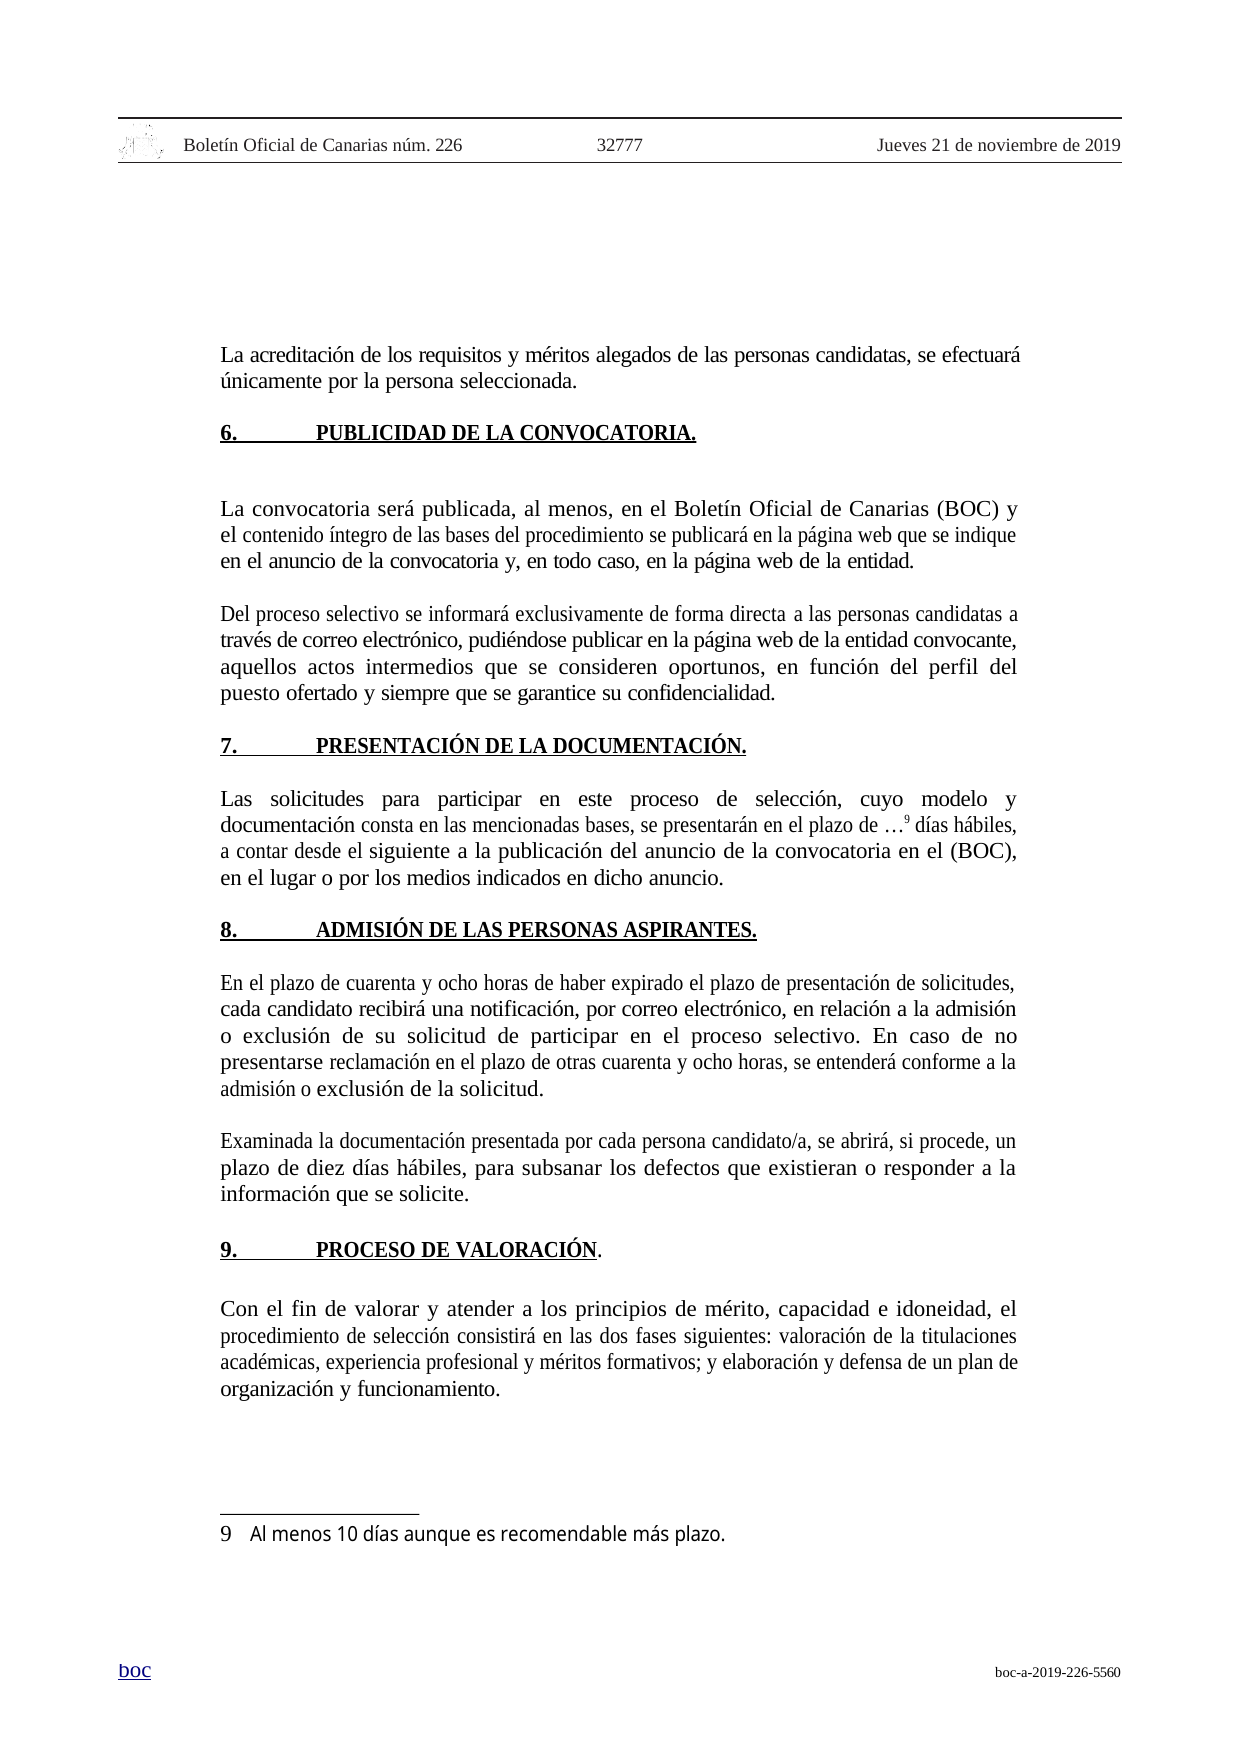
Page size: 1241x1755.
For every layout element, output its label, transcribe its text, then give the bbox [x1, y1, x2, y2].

text Examinada la documentación presentada por cada persona candidato/a, se abrirá, si procede, un plazo de diez días hábiles, para subsanar los defectos que existieran o responder a la información que se solicite. [220, 1127, 1018, 1206]
text Con el fin de valorar y atender a los principios de mérito, capacidad e idoneidad, el procedimiento de selección consistirá en las dos fases siguientes: valoración de la titulaciones académicas, experiencia profesional y méritos formativos; y elaboración y defensa de un plan de organización y funcionamiento. [220, 1296, 1018, 1401]
list PRESENTACIÓN DE LA DOCUMENTACIÓN. [220, 732, 1063, 758]
list ADMISIÓN DE LAS PERSONAS ASPIRANTES. [220, 916, 1063, 943]
text Las solicitudes para participar en este proceso de selección, cuyo modelo y documentación consta en las mencionadas bases, se presentarán en el plazo de …9 días hábiles, a contar desde el siguiente a la publicación del anuncio de la convocatoria en el (BOC), en el lugar o por los medios indicados en dicho anuncio. [220, 785, 1018, 890]
list Al menos 10 días aunque es recomendable más plazo. [220, 1519, 1063, 1547]
list PUBLICIDAD DE LA CONVOCATORIA. [220, 418, 1063, 445]
list PROCESO DE VALORACIÓN. [220, 1233, 1063, 1264]
text En el plazo de cuarenta y ocho horas de haber expirado el plazo de presentación de solicitudes, cada candidato recibirá una notificación, por correo electrónico, en relación a la admisión o exclusión de su solicitud de participar en el proceso selectivo. En caso de no presentarse reclamación en el plazo de otras cuarenta y ocho horas, se entenderá conforme a la admisión o exclusión de la solicitud. [220, 969, 1018, 1101]
text La convocatoria será publicada, al menos, en el Boletín Oficial de Canarias (BOC) y el contenido íntegro de las bases del procedimiento se publicará en la página web que se indique en el anuncio de la convocatoria y, en todo caso, en la página web de la entidad. [220, 495, 1018, 574]
text La acreditación de los requisitos y méritos alegados de las personas candidatas, se efectuará únicamente por la persona seleccionada. [220, 341, 1063, 393]
text Del proceso selectivo se informará exclusivamente de forma directa a las personas candidatas a través de correo electrónico, pudiéndose publicar en la página web de la entidad convocante, aquellos actos intermedios que se consideren oportunos, en función del perfil del puesto ofertado y siempre que se garantice su confidencialidad. [220, 600, 1018, 706]
